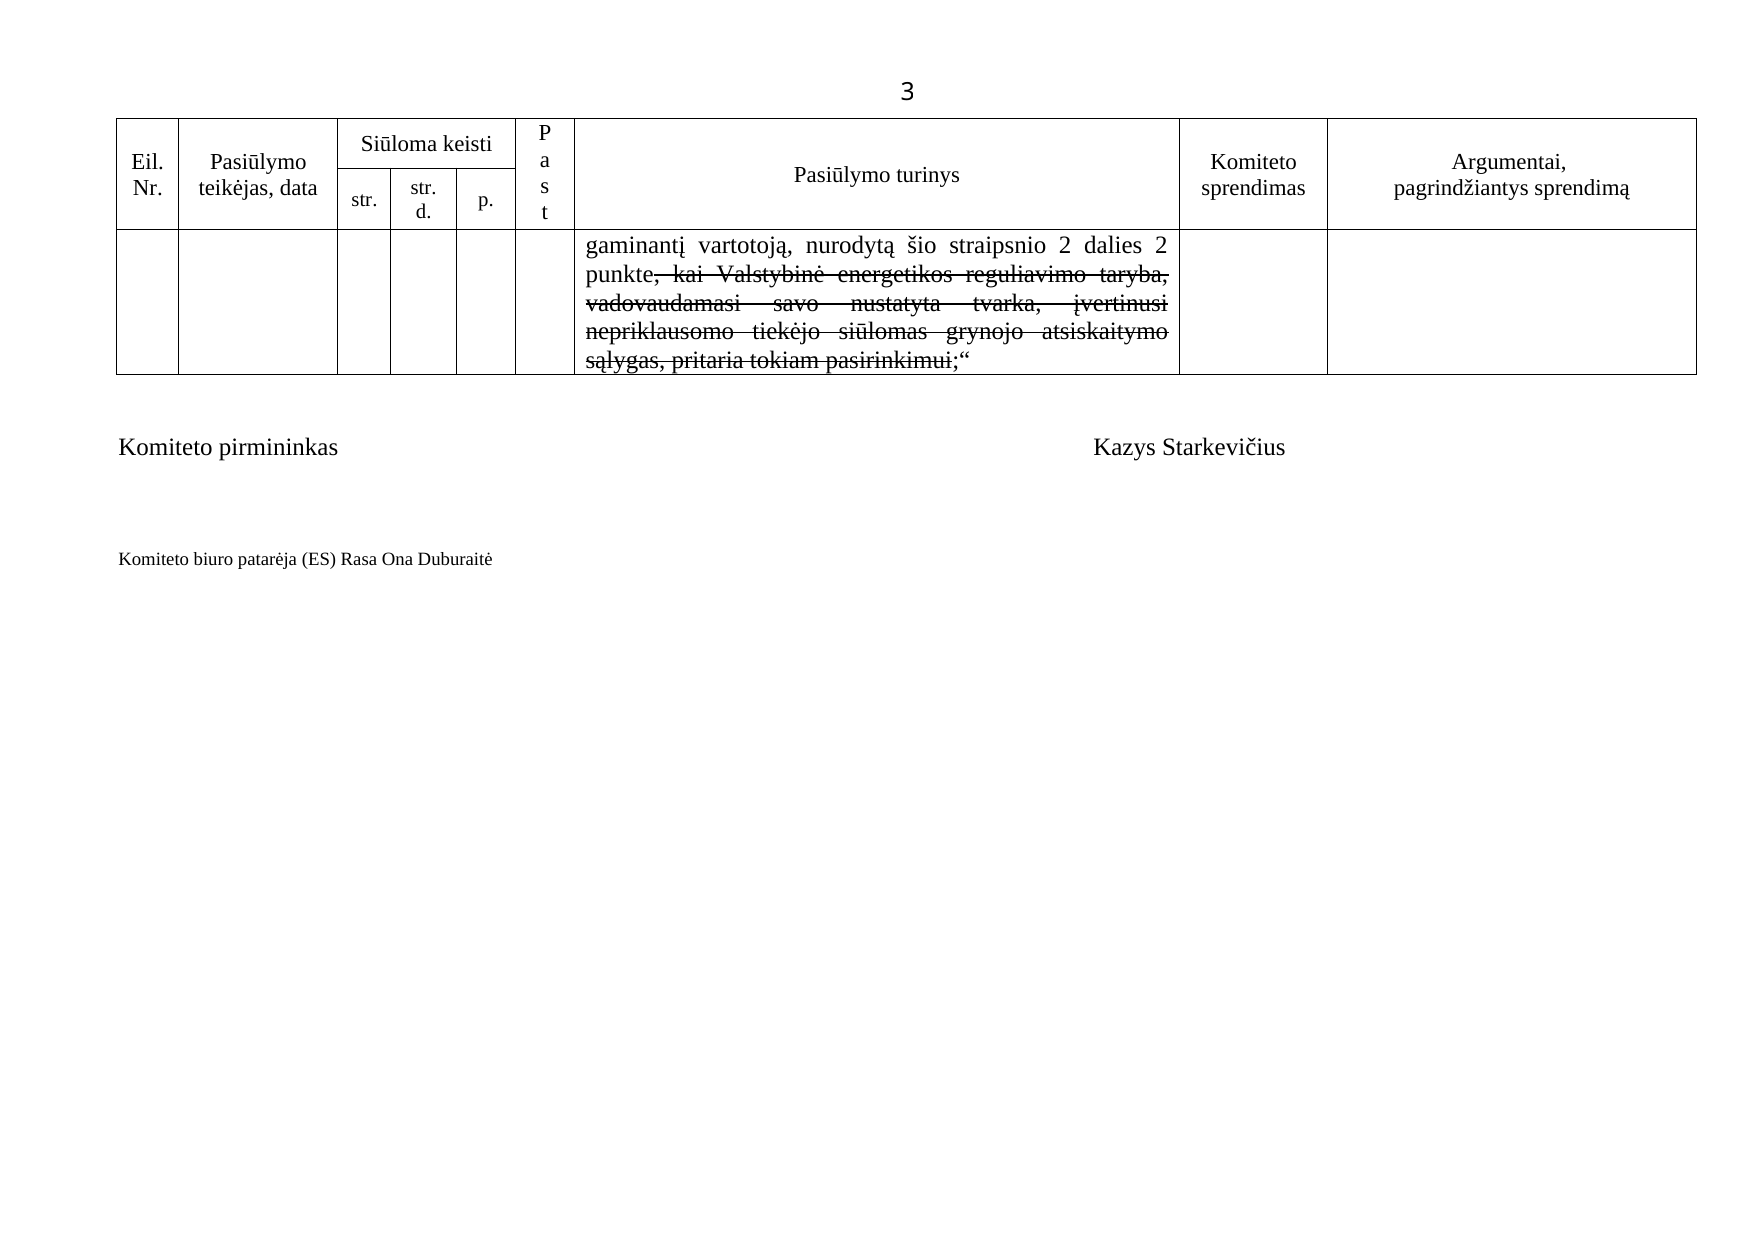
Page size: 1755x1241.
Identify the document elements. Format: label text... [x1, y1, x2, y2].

text Komiteto pirmininkas Kazys Starkevičius [118, 432, 1695, 461]
table_cell [117, 230, 178, 374]
table_cell [457, 230, 515, 374]
table_header Pastabos [516, 119, 574, 229]
table_cell [1180, 230, 1327, 374]
table_cell str. d. [391, 169, 456, 229]
table_header Argumentai, pagrindžiantys sprendimą [1328, 119, 1696, 229]
table_cell str. [338, 169, 390, 229]
table_cell [179, 230, 337, 374]
table_header Komiteto sprendimas [1180, 119, 1327, 229]
table_cell [391, 230, 456, 374]
text Komiteto biuro patarėja (ES) Rasa Ona Duburaitė [118, 547, 1695, 569]
table_cell [516, 230, 574, 374]
table_cell [1328, 230, 1696, 374]
table_cell gaminantį vartotoją, nurodytą šio straipsnio 2 dalies 2 punkte, kai Valstybinė energetikos reguliavimo taryba, vadovaudamasi savo nustatyta tvarka, įvertinusi nepriklausomo tiekėjo siūlomas grynojo atsiskaitymo sąlygas, pritaria tokiam pasirinkimui;“ [575, 230, 1179, 374]
table_header Pasiūlymo teikėjas, data [179, 119, 337, 229]
table_cell p. [457, 169, 515, 229]
table_cell [338, 230, 390, 374]
table_header Pasiūlymo turinys [575, 119, 1179, 229]
table_header Eil. Nr. [117, 119, 178, 229]
table_header Siūloma keisti [338, 119, 515, 167]
